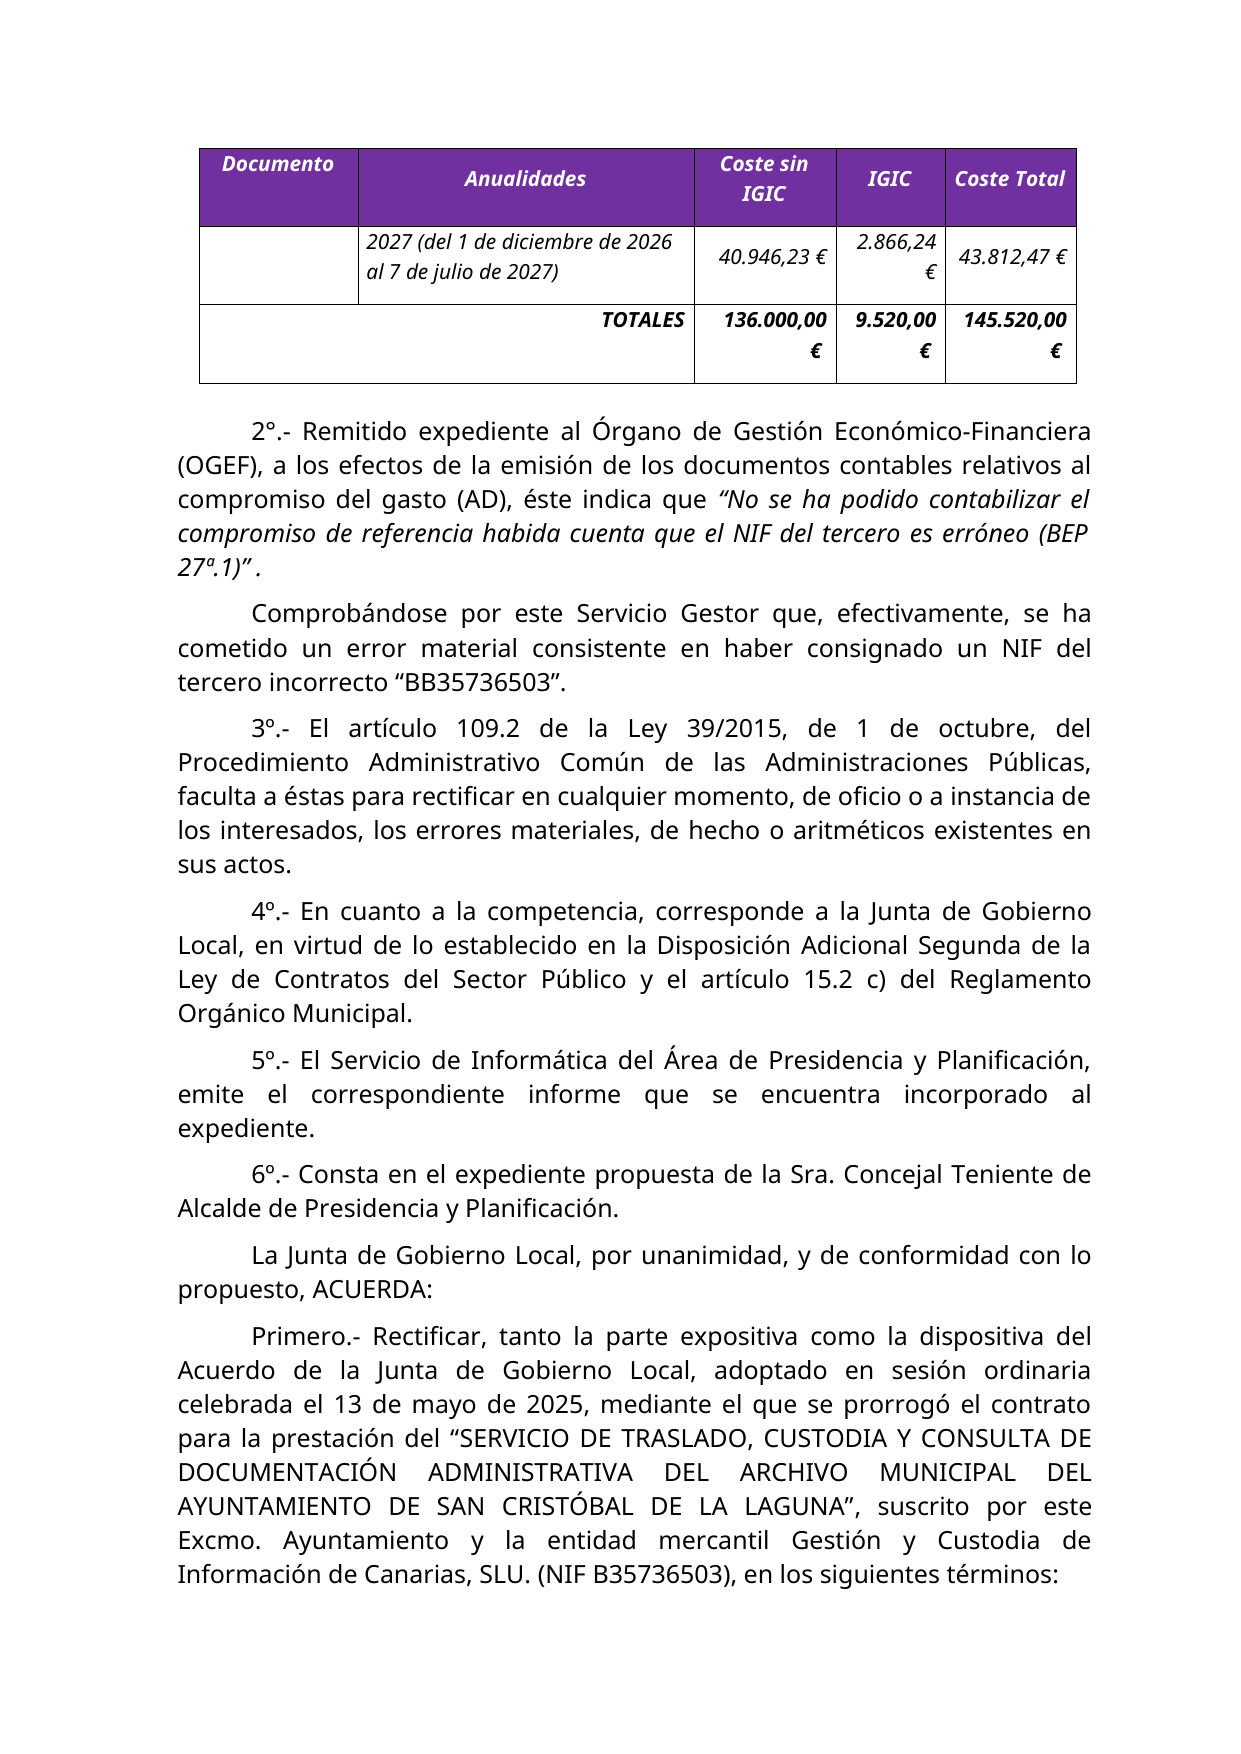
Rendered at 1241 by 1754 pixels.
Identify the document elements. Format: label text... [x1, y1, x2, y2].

table_cell 2.866,24 € [837, 227, 945, 304]
table_cell [200, 227, 358, 304]
text 4º.- En cuanto a la competencia, corresponde a la Junta de Gobierno Local, en virtud de lo establecido en la Disposición Adicional Segunda de la Ley de Contratos del Sector Público y el artículo 15.2 c) del Reglamento Orgánico Municipal. [177, 894, 1093, 1030]
table_cell TOTALES [200, 305, 694, 382]
table_header Documento [200, 149, 358, 226]
table_cell 136.000,00 € [695, 305, 836, 382]
table_cell 9.520,00 € [837, 305, 945, 382]
text 5º.- El Servicio de Informática del Área de Presidencia y Planificación, emite el correspondiente informe que se encuentra incorporado al expediente. [177, 1042, 1093, 1144]
text Comprobándose por este Servicio Gestor que, efectivamente, se ha cometido un error material consistente en haber consignado un NIF del tercero incorrecto “BB35736503”. [177, 596, 1093, 698]
text Primero.- Rectificar, tanto la parte expositiva como la dispositiva del Acuerdo de la Junta de Gobierno Local, adoptado en sesión ordinaria celebrada el 13 de mayo de 2025, mediante el que se prorrogó el contrato para la prestación del “SERVICIO DE TRASLADO, CUSTODIA Y CONSULTA DE DOCUMENTACIÓN ADMINISTRATIVA DEL ARCHIVO MUNICIPAL DEL AYUNTAMIENTO DE SAN CRISTÓBAL DE LA LAGUNA”, suscrito por este Excmo. Ayuntamiento y la entidad mercantil Gestión y Custodia de Información de Canarias, SLU. (NIF B35736503), en los siguientes términos: [177, 1318, 1093, 1591]
text 3º.- El artículo 109.2 de la Ley 39/2015, de 1 de octubre, del Procedimiento Administrativo Común de las Administraciones Públicas, faculta a éstas para rectificar en cualquier momento, de oficio o a instancia de los interesados, los errores materiales, de hecho o aritméticos existentes en sus actos. [177, 711, 1093, 881]
table_header Anualidades [359, 149, 694, 226]
table_cell 43.812,47 € [946, 227, 1076, 304]
text La Junta de Gobierno Local, por unanimidad, y de conformidad con lo propuesto, ACUERDA: [177, 1238, 1093, 1306]
text 2°.- Remitido expediente al Órgano de Gestión Económico-Financiera (OGEF), a los efectos de la emisión de los documentos contables relativos al compromiso del gasto (AD), éste indica que “No se ha podido contabilizar el compromiso de referencia habida cuenta que el NIF del tercero es erróneo (BEP 27ª.1)” . [177, 413, 1093, 584]
text 6º.- Consta en el expediente propuesta de la Sra. Concejal Teniente de Alcalde de Presidencia y Planificación. [177, 1157, 1093, 1225]
table_cell 40.946,23 € [695, 227, 836, 304]
table_cell 145.520,00 € [946, 305, 1076, 382]
table_header Coste Total [946, 149, 1076, 226]
table_header Coste sin IGIC [695, 149, 836, 226]
table_cell 2027 (del 1 de diciembre de 2026 al 7 de julio de 2027) [359, 227, 694, 304]
table_header IGIC [837, 149, 945, 226]
